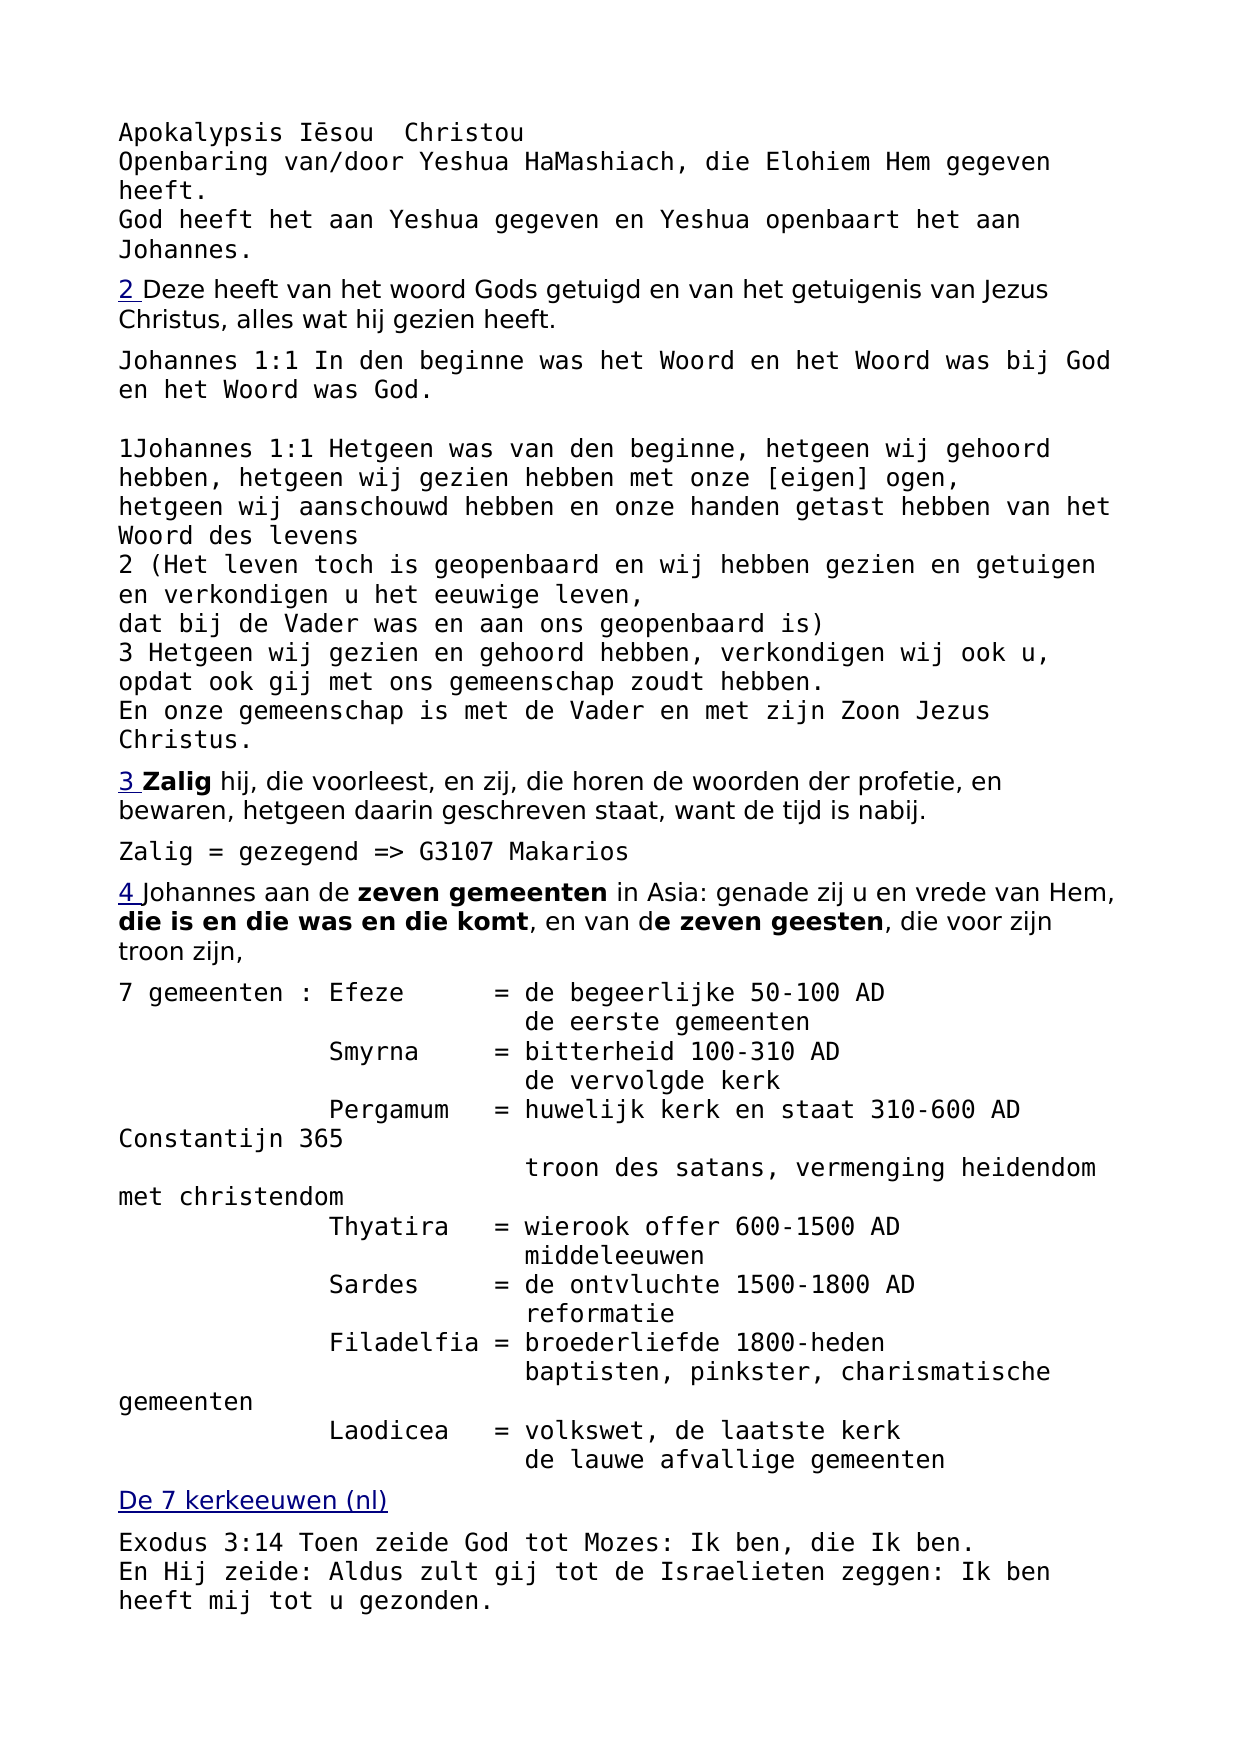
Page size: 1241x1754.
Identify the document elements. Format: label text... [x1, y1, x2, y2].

text 7 gemeenten : Efeze = de begeerlijke 50-100 AD de eerste gemeenten Smyrna = bitterheid 100-310 AD de vervolgde kerk Pergamum = huwelijk kerk en staat 310-600 AD Constantijn 365 troon des satans, vermenging heidendom met christendom Thyatira = wierook offer 600-1500 AD middeleeuwen Sardes = de ontvluchte 1500-1800 AD reformatie Filadelfia = broederliefde 1800-heden baptisten, pinkster, charismatische gemeenten Laodicea = volkswet, de laatste kerk de lauwe afvallige gemeenten [118, 978, 1122, 1474]
text Apokalypsis Iēsou Christou Openbaring van/door Yeshua HaMashiach, die Elohiem Hem gegeven heeft. God heeft het aan Yeshua gegeven en Yeshua openbaart het aan Johannes. [118, 118, 1122, 264]
text 4 Johannes aan de zeven gemeenten in Asia: genade zij u en vrede van Hem, die is en die was en die komt, en van de zeven geesten, die voor zijn troon zijn, [118, 878, 1122, 966]
text 2 Deze heeft van het woord Gods getuigd en van het getuigenis van Jezus Christus, alles wat hij gezien heeft. [118, 276, 1122, 334]
text Johannes 1:1 In den beginne was het Woord en het Woord was bij God en het Woord was God. 1Johannes 1:1 Hetgeen was van den beginne, hetgeen wij gehoord hebben, hetgeen wij gezien hebben met onze [eigen] ogen, hetgeen wij aanschouwd hebben en onze handen getast hebben van het Woord des levens 2 (Het leven toch is geopenbaard en wij hebben gezien en getuigen en verkondigen u het eeuwige leven, dat bij de Vader was en aan ons geopenbaard is) 3 Hetgeen wij gezien en gehoord hebben, verkondigen wij ook u, opdat ook gij met ons gemeenschap zoudt hebben. En onze gemeenschap is met de Vader en met zijn Zoon Jezus Christus. [118, 347, 1122, 755]
text 3 Zalig hij, die voorleest, en zij, die horen de woorden der profetie, en bewaren, hetgeen daarin geschreven staat, want de tijd is nabij. [118, 767, 1122, 825]
text De 7 kerkeeuwen (nl) [118, 1486, 1122, 1515]
text Zalig = gezegend => G3107 Makarios [118, 837, 1122, 867]
text Exodus 3:14 Toen zeide God tot Mozes: Ik ben, die Ik ben. En Hij zeide: Aldus zult gij tot de Israelieten zeggen: Ik ben heeft mij tot u gezonden. [118, 1528, 1122, 1615]
